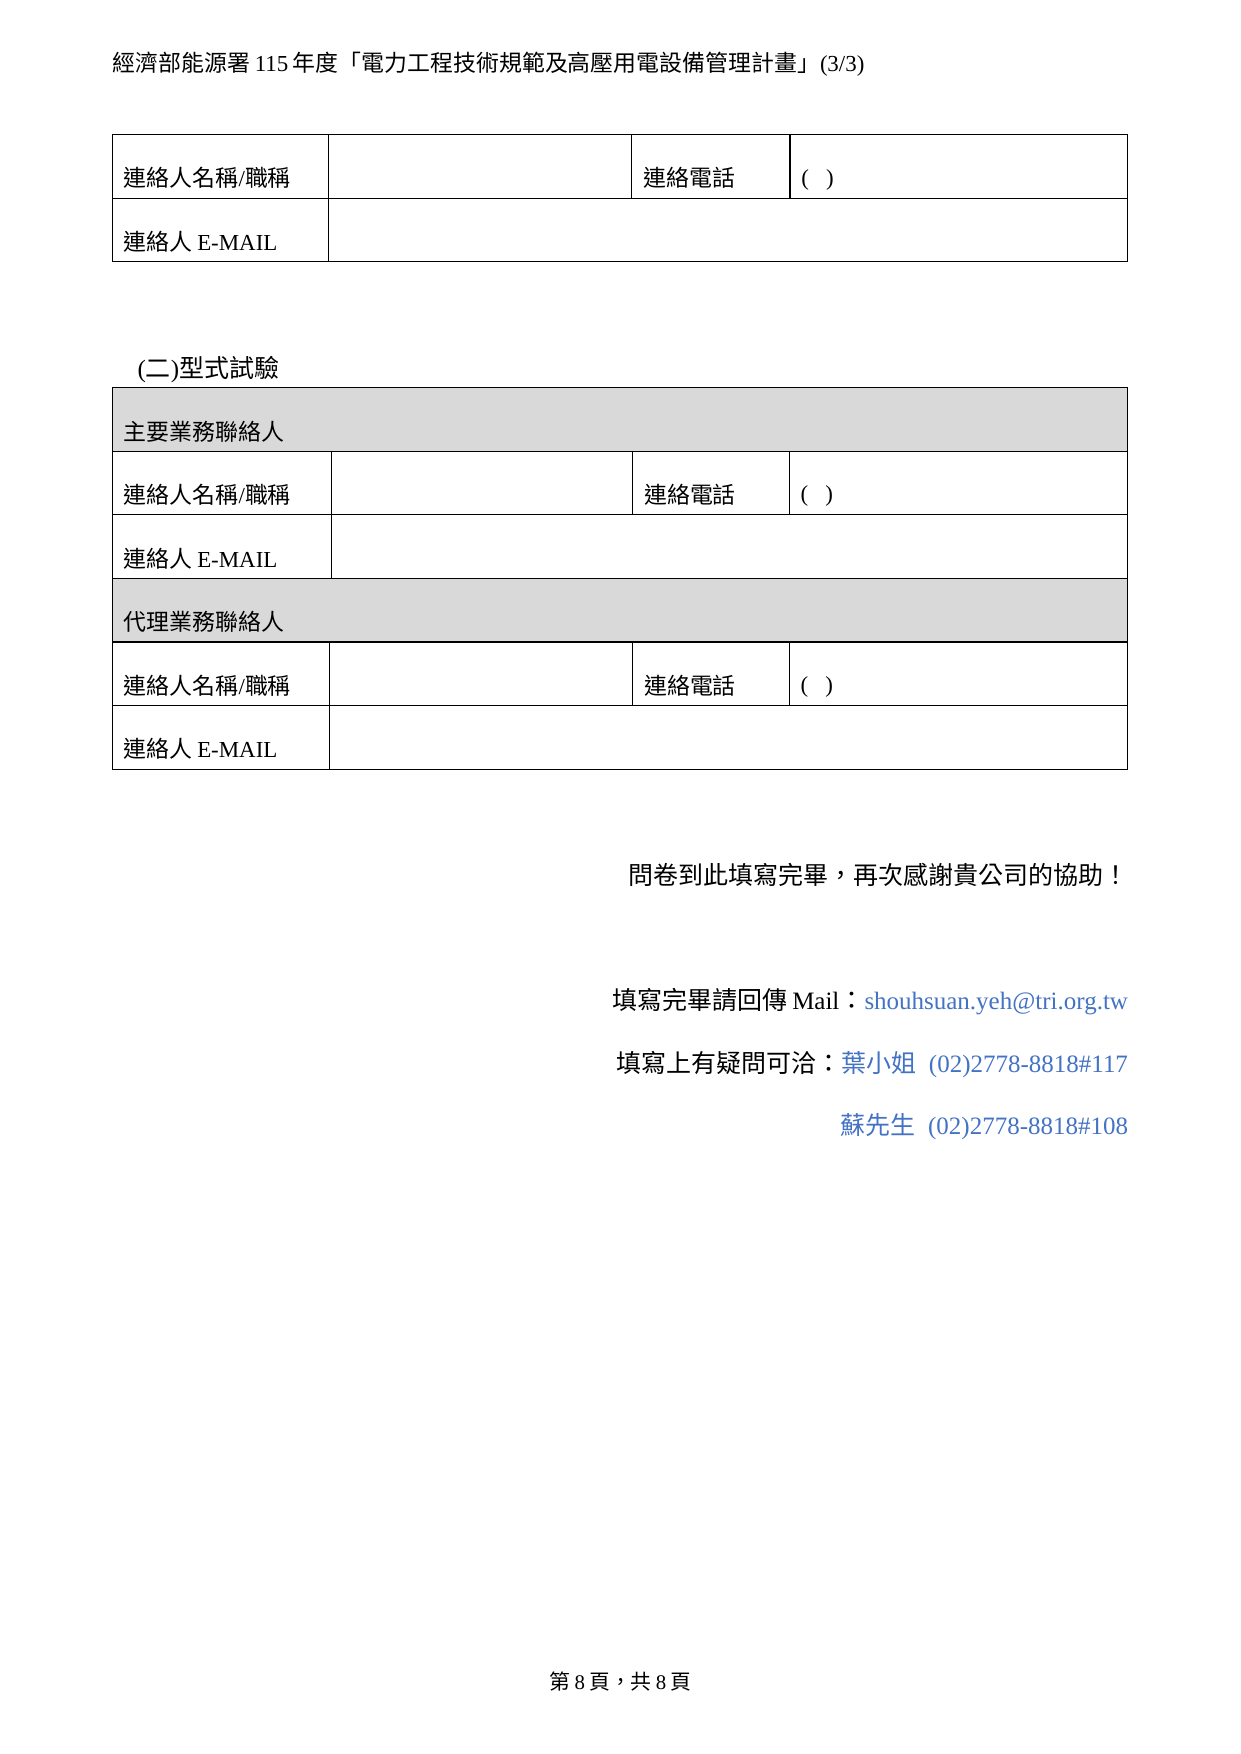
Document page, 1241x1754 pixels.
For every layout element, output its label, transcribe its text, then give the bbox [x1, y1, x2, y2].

table_cell 連絡人名稱/職稱 [113, 135, 328, 198]
table_cell 連絡人名稱/職稱 [113, 452, 331, 514]
text 蘇先生 (02)2778-8818#108 [112, 1082, 1128, 1144]
table_cell [329, 199, 1127, 261]
table_cell 連絡人E-MAIL [113, 706, 329, 768]
table_cell ( ) [790, 452, 1127, 514]
text 填寫完畢請回傳Mail：shouhsuan.yeh@tri.org.tw [112, 957, 1128, 1019]
table_cell ( ) [791, 135, 1127, 198]
table_cell 代理業務聯絡人 [113, 579, 1127, 641]
table_cell 連絡電話 [633, 643, 789, 705]
table_cell 連絡電話 [632, 135, 789, 198]
table_cell ( ) [790, 643, 1127, 705]
table_cell [330, 706, 1127, 768]
text 填寫上有疑問可洽：葉小姐 (02)2778-8818#117 [112, 1019, 1128, 1082]
table_cell [332, 515, 1127, 578]
table_cell 連絡人名稱/職稱 [113, 643, 329, 705]
table_cell 連絡電話 [633, 452, 789, 514]
text 問卷到此填寫完畢，再次感謝貴公司的協助！ [112, 832, 1128, 894]
table_header 主要業務聯絡人 [113, 388, 1127, 451]
table_cell [329, 135, 631, 198]
table_cell [332, 452, 632, 514]
table_cell 連絡人E-MAIL [113, 199, 328, 261]
table_cell [330, 643, 632, 705]
table_cell 連絡人E-MAIL [113, 515, 331, 578]
text (二)型式試驗 [112, 325, 1128, 387]
